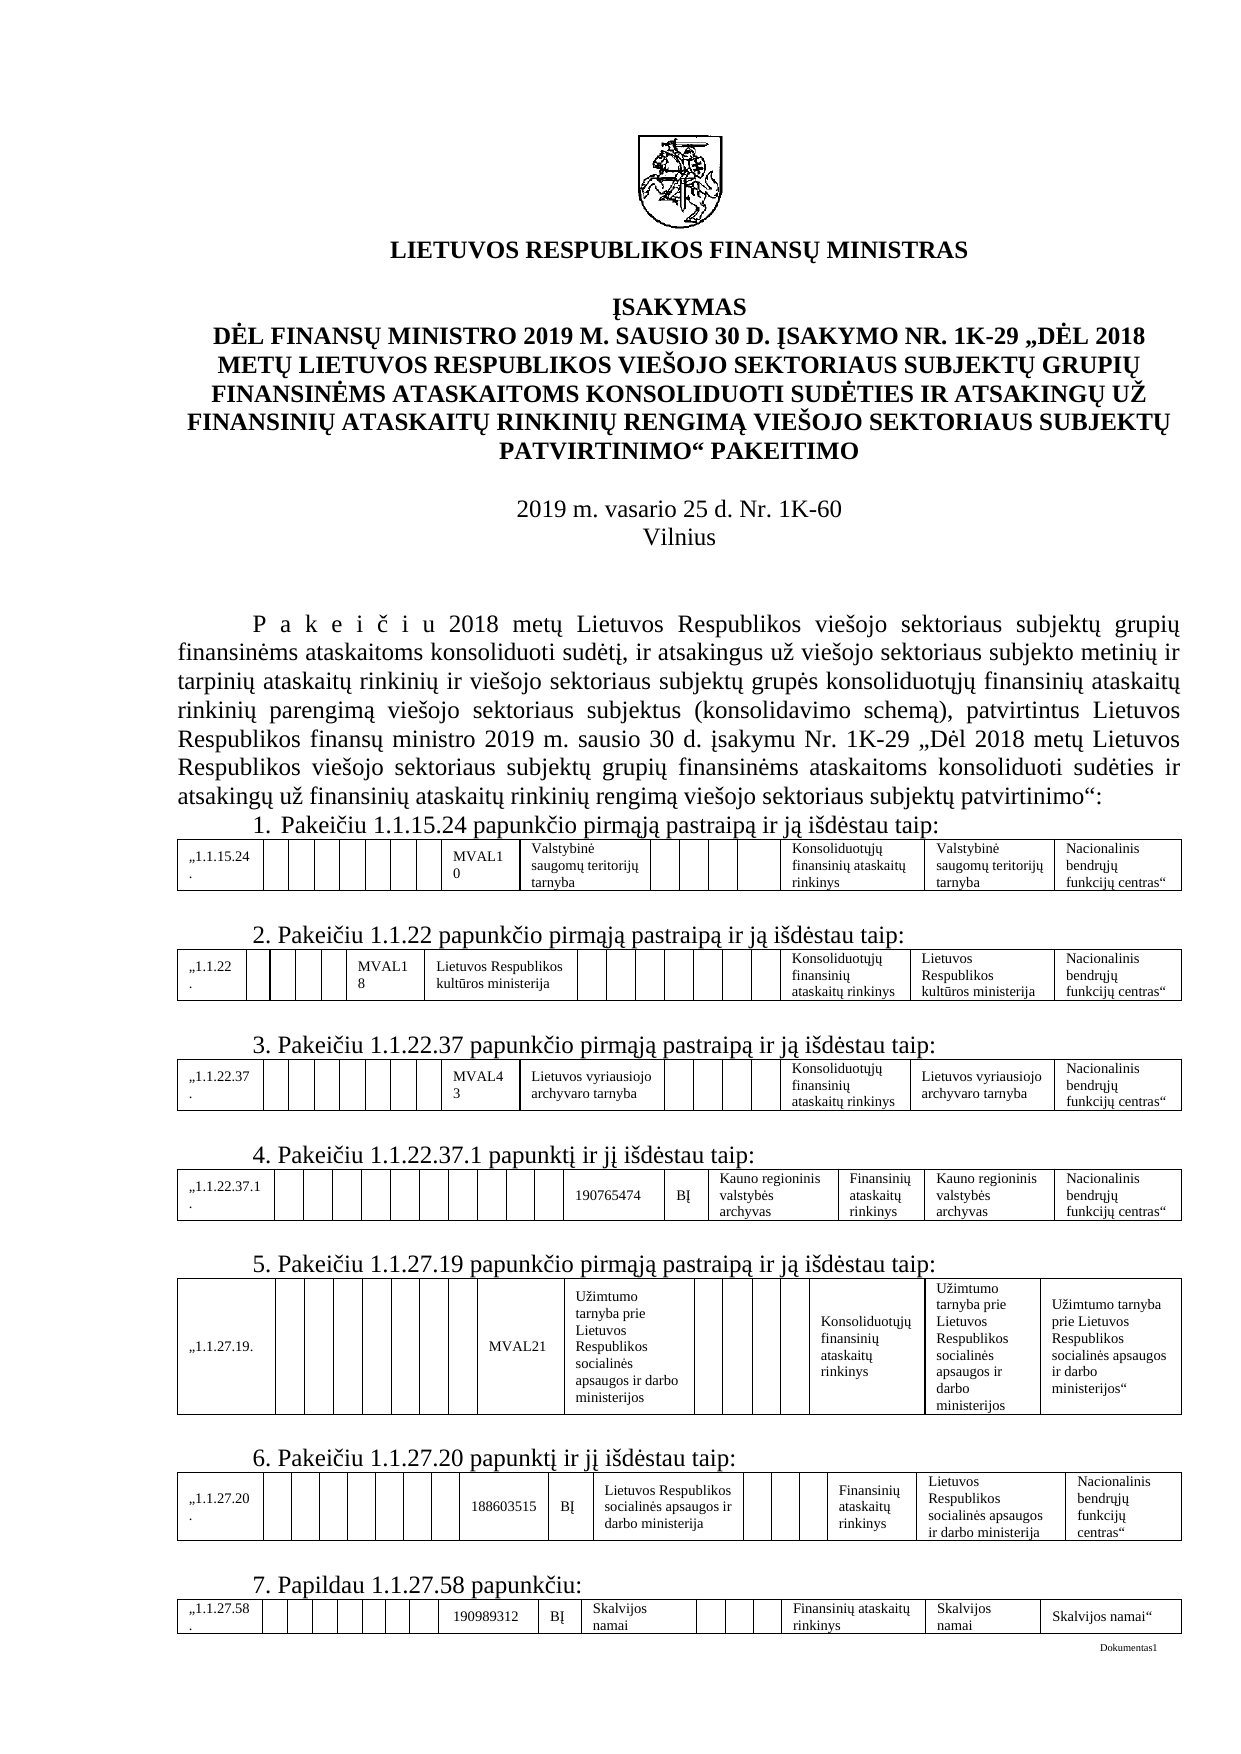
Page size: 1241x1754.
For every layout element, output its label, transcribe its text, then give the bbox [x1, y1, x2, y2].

table_header [322, 950, 346, 1000]
table_header [296, 950, 321, 1000]
table_header Lietuvos Respublikos kultūros ministerija [425, 950, 577, 1000]
table_header Nacionalinis bendrųjų funkcijų centras“ [1066, 1473, 1181, 1540]
table_header Finansinių ataskaitų rinkinys [839, 1170, 924, 1220]
table_header [320, 1473, 347, 1540]
table_header [680, 840, 708, 890]
table_header Konsoliduotųjų finansinių ataskaitų rinkinys [810, 1279, 924, 1413]
table_header „1.1.15.24. [178, 840, 263, 890]
table_header [709, 840, 737, 890]
table_header [304, 1170, 332, 1220]
table_header [362, 1170, 390, 1220]
table_header Finansinių ataskaitų rinkinys [828, 1473, 916, 1540]
table_header [420, 1170, 448, 1220]
table_header Lietuvos Respublikos kultūros ministerija [911, 950, 1054, 1000]
table_header Užimtumo tarnyba prie Lietuvos Respublikos socialinės apsaugos ir darbo ministerijos“ [1041, 1279, 1181, 1413]
table_header [726, 1600, 753, 1633]
table_header [315, 1060, 339, 1110]
table_header 190989312 [439, 1600, 538, 1633]
table_header 190765474 [564, 1170, 664, 1220]
table_header Konsoliduotųjų finansinių ataskaitų rinkinys [781, 840, 924, 890]
table_header [391, 840, 416, 890]
table_header Kauno regioninis valstybės archyvas [925, 1170, 1054, 1220]
table_header [507, 1170, 534, 1220]
text 6. Pakeičiu 1.1.27.20 papunktį ir jį išdėstau taip: [177, 1443, 1181, 1472]
table_header [535, 1170, 563, 1220]
table_header [289, 1060, 314, 1110]
text LIETUVOS RESPUBLIKOS FINANSŲ MINISTRAS [177, 235, 1181, 264]
table_header [417, 1060, 441, 1110]
table_header [420, 1279, 448, 1413]
table_header [578, 950, 606, 1000]
table_header [781, 1279, 809, 1413]
table_header [391, 1170, 419, 1220]
table_header [694, 1060, 722, 1110]
text 4. Pakeičiu 1.1.22.37.1 papunktį ir jį išdėstau taip: [177, 1140, 1181, 1168]
table_header Nacionalinis bendrųjų funkcijų centras“ [1055, 840, 1181, 890]
table_header [376, 1473, 403, 1540]
table_header „1.1.22. [178, 950, 246, 1000]
table_header Lietuvos vyriausiojo archyvaro tarnyba [911, 1060, 1054, 1110]
table_header [247, 950, 269, 1000]
table_header Lietuvos vyriausiojo archyvaro tarnyba [521, 1060, 664, 1110]
table_header [263, 1600, 287, 1633]
table_header [723, 1060, 751, 1110]
table_header [723, 950, 751, 1000]
text DĖL FINANSŲ MINISTRO 2019 M. SAUSIO 30 D. ĮSAKYMO NR. 1K-29 „DĖL 2018 METŲ LIETUVOS RESPUBLIKOS VIEŠOJO SEKTORIAUS SUBJEKTŲ GRUPIŲ FINANSINĖMS ATASKAITOMS KONSOLIDUOTI SUDĖTIES IR ATSAKINGŲ UŽ FINANSINIŲ ATASKAITŲ RINKINIŲ RENGIMĄ VIEŠOJO SEKTORIAUS SUBJEKTŲ PATVIRTINIMO“ PAKEITIMO [177, 321, 1181, 465]
table_header [264, 840, 288, 890]
text P a k e i č i u 2018 metų Lietuvos Respublikos viešojo sektoriaus subjektų grupių finansinėms ataskaitoms konsoliduoti sudėtį, ir atsakingus už viešojo sektoriaus subjekto metinių ir tarpinių ataskaitų rinkinių ir viešojo sektoriaus subjektų grupės konsoliduotųjų finansinių ataskaitų rinkinių parengimą viešojo sektoriaus subjektus (konsolidavimo schemą), patvirtintus Lietuvos Respublikos finansų ministro 2019 m. sausio 30 d. įsakymu Nr. 1K-29 „Dėl 2018 metų Lietuvos Respublikos viešojo sektoriaus subjektų grupių finansinėms ataskaitoms konsoliduoti sudėties ir atsakingų už finansinių ataskaitų rinkinių rengimą viešojo sektoriaus subjektų patvirtinimo“: [177, 609, 1181, 810]
table_header [772, 1473, 799, 1540]
table_header [392, 1279, 419, 1413]
table_header MVAL18 [347, 950, 424, 1000]
table_header Lietuvos Respublikos socialinės apsaugos ir darbo ministerija [917, 1473, 1065, 1540]
table_header [695, 1279, 722, 1413]
text 3. Pakeičiu 1.1.22.37 papunkčio pirmąją pastraipą ir ją išdėstau taip: [177, 1030, 1181, 1058]
table_header MVAL21 [478, 1279, 564, 1413]
table_header [366, 1060, 390, 1110]
table_header [334, 1279, 362, 1413]
table_header [800, 1473, 827, 1540]
table_header Užimtumo tarnyba prie Lietuvos Respublikos socialinės apsaugos ir darbo ministerijos [926, 1279, 1040, 1413]
table_header Nacionalinis bendrųjų funkcijų centras“ [1055, 1060, 1181, 1110]
table_header [264, 1473, 291, 1540]
text 1. Pakeičiu 1.1.15.24 papunkčio pirmąją pastraipą ir ją išdėstau taip: [162, 810, 1181, 839]
table_header [449, 1170, 477, 1220]
table_header „1.1.27.58. [178, 1600, 262, 1633]
table_header [366, 840, 390, 890]
table_header [338, 1600, 362, 1633]
table_header [264, 1060, 288, 1110]
table_header [410, 1600, 438, 1633]
table_header [417, 840, 441, 890]
table_header [333, 1170, 361, 1220]
table_header [340, 840, 365, 890]
table_header [723, 1279, 752, 1413]
table_header Nacionalinis bendrųjų funkcijų centras“ [1055, 950, 1181, 1000]
text ĮSAKYMAS [177, 292, 1181, 321]
table_header [752, 1060, 780, 1110]
table_header Valstybinė saugomų teritorijų tarnyba [521, 840, 650, 890]
table_header [288, 1600, 312, 1633]
table_header [289, 840, 314, 890]
table_header Lietuvos Respublikos socialinės apsaugos ir darbo ministerija [594, 1473, 743, 1540]
table_header [271, 950, 295, 1000]
table_header „1.1.22.37. [178, 1060, 263, 1110]
table_header [478, 1170, 506, 1220]
table_header [348, 1473, 375, 1540]
table_header [752, 950, 780, 1000]
table_header [391, 1060, 416, 1110]
table_header [744, 1473, 771, 1540]
table_header Užimtumo tarnyba prie Lietuvos Respublikos socialinės apsaugos ir darbo ministerijos [565, 1279, 694, 1413]
table_header [432, 1473, 459, 1540]
table_header [607, 950, 635, 1000]
table_header [315, 840, 339, 890]
table_header Finansinių ataskaitų rinkinys [782, 1600, 925, 1633]
table_header [754, 1600, 781, 1633]
text Vilnius [177, 522, 1181, 551]
table_header [276, 1279, 304, 1413]
table_header [665, 1060, 693, 1110]
table_header [651, 840, 679, 890]
table_header 188603515 [460, 1473, 548, 1540]
table_header BĮ [665, 1170, 708, 1220]
table_header [694, 950, 722, 1000]
text 2019 m. vasario 25 d. Nr. 1K-60 [177, 494, 1181, 522]
table_header [292, 1473, 319, 1540]
table_header [275, 1170, 303, 1220]
table_header [665, 950, 693, 1000]
table_header Skalvijos namai [582, 1600, 696, 1633]
table_header [404, 1473, 431, 1540]
table_header [738, 840, 780, 890]
table_header „1.1.22.37.1. [178, 1170, 274, 1220]
table_header Konsoliduotųjų finansinių ataskaitų rinkinys [781, 1060, 910, 1110]
table_header [305, 1279, 333, 1413]
table_header [313, 1600, 337, 1633]
table_header [449, 1279, 477, 1413]
table_header [340, 1060, 365, 1110]
table_header MVAL43 [442, 1060, 519, 1110]
text 2. Pakeičiu 1.1.22 papunkčio pirmąją pastraipą ir ją išdėstau taip: [177, 920, 1181, 949]
table_header MVAL10 [442, 840, 519, 890]
text 5. Pakeičiu 1.1.27.19 papunkčio pirmąją pastraipą ir ją išdėstau taip: [177, 1249, 1181, 1278]
table_header Skalvijos namai“ [1041, 1600, 1181, 1633]
text 7. Papildau 1.1.27.58 papunkčiu: [177, 1570, 1181, 1599]
table_header BĮ [539, 1600, 581, 1633]
table_header Skalvijos namai [926, 1600, 1040, 1633]
table_header BĮ [549, 1473, 593, 1540]
table_header [363, 1600, 385, 1633]
table_header [753, 1279, 780, 1413]
table_header [636, 950, 664, 1000]
table_header [363, 1279, 391, 1413]
table_header „1.1.27.20. [178, 1473, 263, 1540]
table_header „1.1.27.19. [178, 1279, 275, 1413]
table_header Kauno regioninis valstybės archyvas [709, 1170, 838, 1220]
table_header [697, 1600, 725, 1633]
table_header Nacionalinis bendrųjų funkcijų centras“ [1055, 1170, 1181, 1220]
table_header [386, 1600, 409, 1633]
table_header Valstybinė saugomų teritorijų tarnyba [925, 840, 1054, 890]
table_header Konsoliduotųjų finansinių ataskaitų rinkinys [781, 950, 910, 1000]
